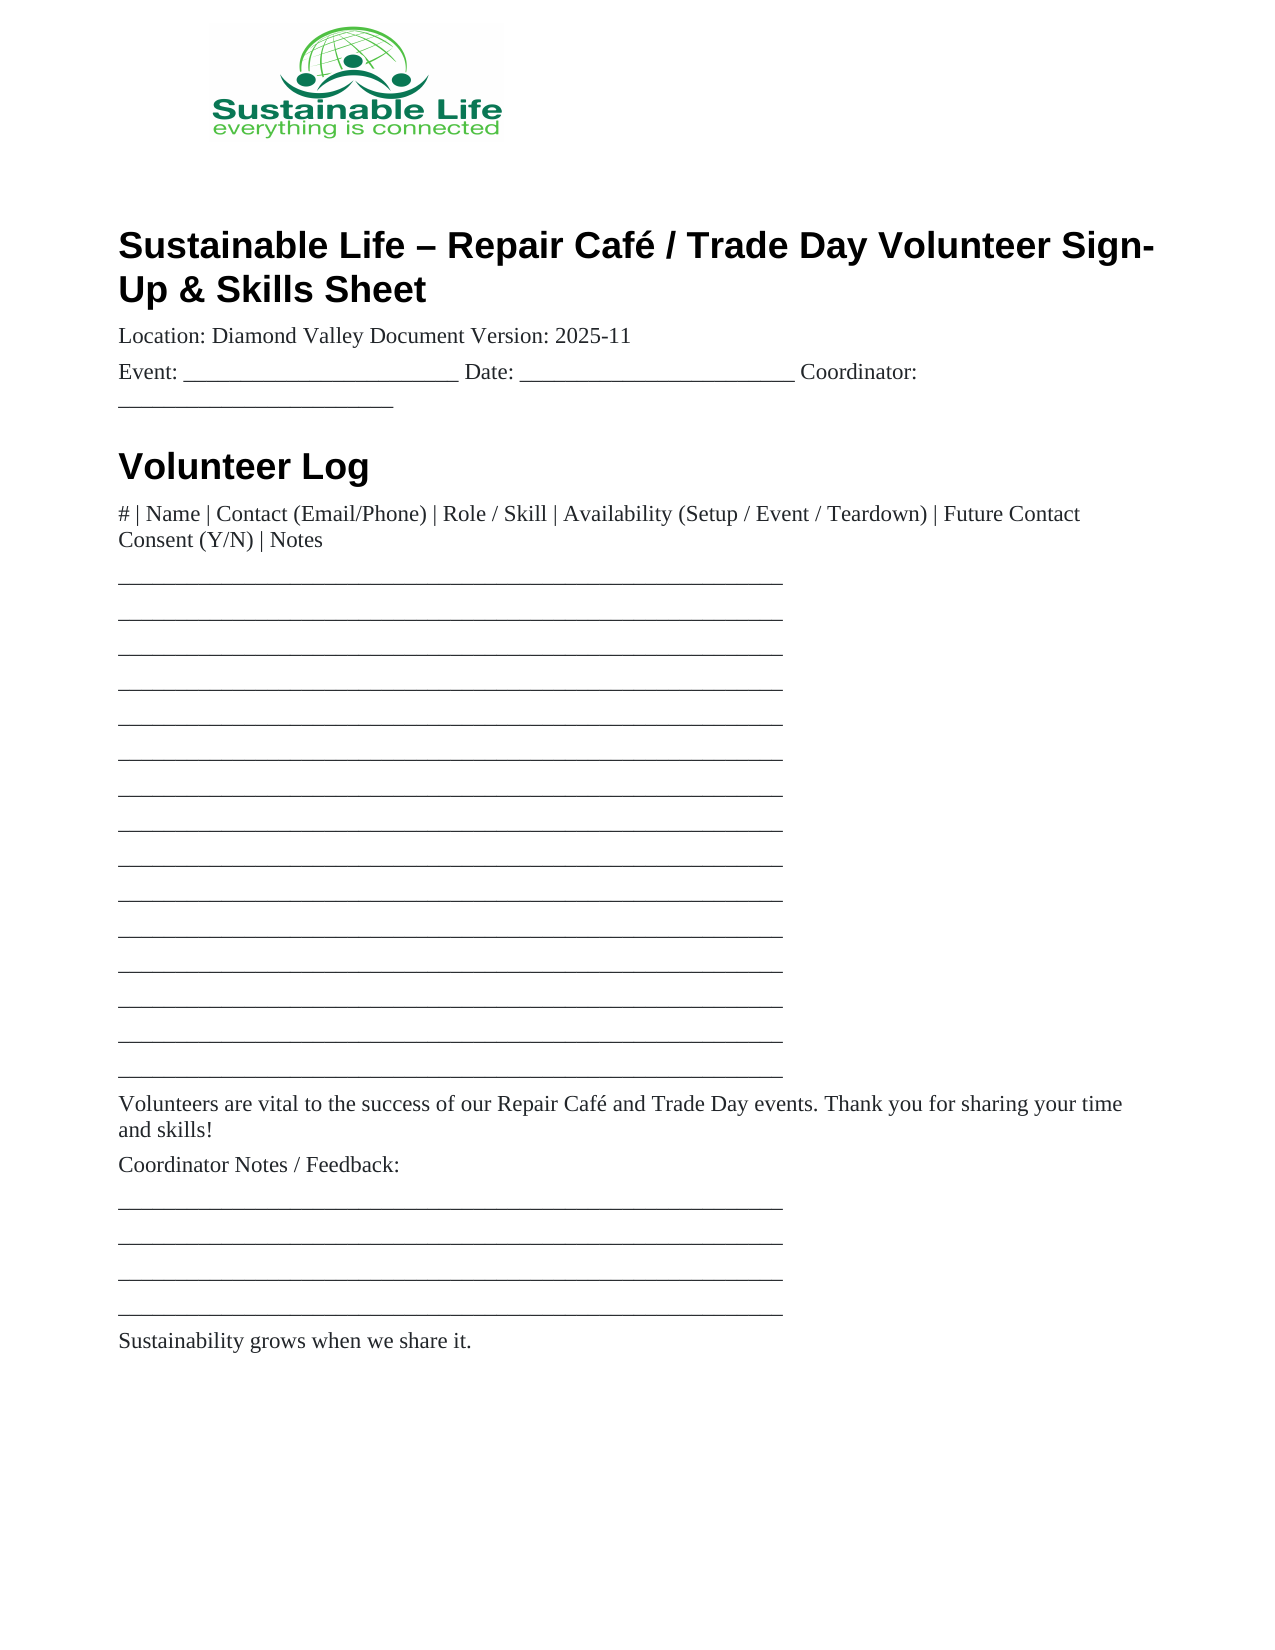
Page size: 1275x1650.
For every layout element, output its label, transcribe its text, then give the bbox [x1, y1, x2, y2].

text __________________________________________________________ [118, 984, 1157, 1010]
picture [208, 23, 504, 142]
text __________________________________________________________ [118, 913, 1157, 940]
text Location: Diamond Valley Document Version: 2025-11 [118, 322, 1157, 349]
text __________________________________________________________ [118, 597, 1157, 623]
subtitle Sustainable Life – Repair Café / Trade Day Volunteer Sign-Up & Skills Sheet [118, 224, 1157, 310]
text __________________________________________________________ [118, 1292, 1157, 1318]
text __________________________________________________________ [118, 1257, 1157, 1283]
text __________________________________________________________ [118, 878, 1157, 905]
text Sustainability grows when we share it. [118, 1327, 1157, 1353]
text Event: ________________________ Date: ________________________ Coordinator: ________________________ [118, 358, 1157, 410]
text __________________________________________________________ [118, 1019, 1157, 1046]
text # | Name | Contact (Email/Phone) | Role / Skill | Availability (Setup / Event / Teardown) | Future Contact Consent (Y/N) | Notes [118, 500, 1157, 553]
text __________________________________________________________ [118, 667, 1157, 693]
text __________________________________________________________ [118, 1054, 1157, 1081]
text __________________________________________________________ [118, 1222, 1157, 1248]
text __________________________________________________________ [118, 702, 1157, 729]
text __________________________________________________________ [118, 949, 1157, 975]
text __________________________________________________________ [118, 561, 1157, 588]
text __________________________________________________________ [118, 1186, 1157, 1213]
text __________________________________________________________ [118, 808, 1157, 834]
text __________________________________________________________ [118, 737, 1157, 764]
text Coordinator Notes / Feedback: [118, 1151, 1157, 1177]
text __________________________________________________________ [118, 632, 1157, 658]
text __________________________________________________________ [118, 843, 1157, 869]
subtitle Volunteer Log [118, 444, 1157, 487]
text Volunteers are vital to the success of our Repair Café and Trade Day events. Thank you for sharing your time and skills! [118, 1089, 1157, 1142]
text __________________________________________________________ [118, 773, 1157, 799]
